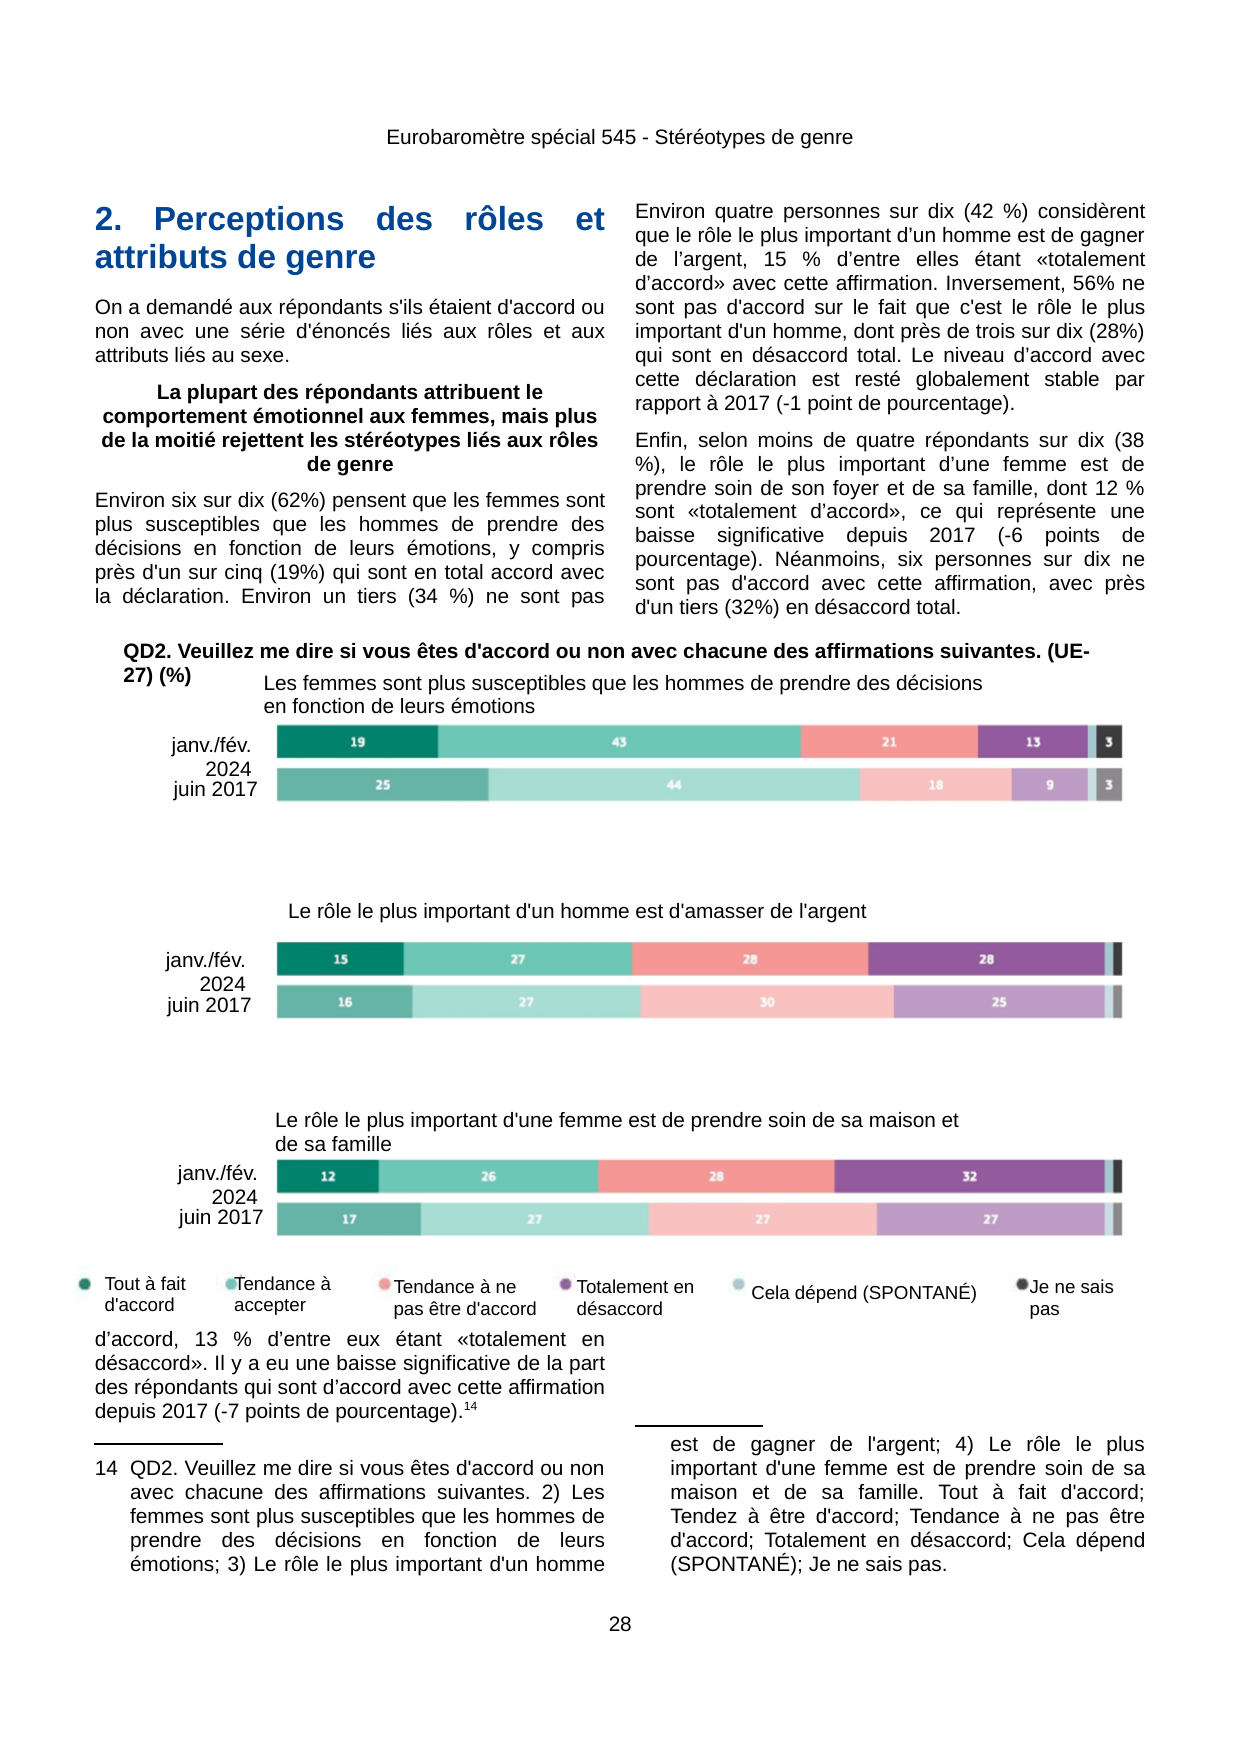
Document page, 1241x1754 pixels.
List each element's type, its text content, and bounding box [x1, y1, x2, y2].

text On a demandé aux répondants s'ils étaient d'accord ou non avec une série d'énoncés liés aux rôles et aux attributs liés au sexe. [94, 295, 605, 367]
text Enfin, selon moins de quatre répondants sur dix (38 %), le rôle le plus important d’une femme est de prendre soin de son foyer et de sa famille, dont 12 % sont «totalement d’accord», ce qui représente une baisse significative depuis 2017 (-6 points de pourcentage). Néanmoins, six personnes sur dix ne sont pas d'accord avec cette affirmation, avec près d'un tiers (32%) en désaccord total. [635, 427, 1146, 619]
picture [71, 1255, 1029, 1305]
picture [273, 722, 1129, 1237]
text Environ six sur dix (62%) pensent que les femmes sont plus susceptibles que les hommes de prendre des décisions en fonction de leurs émotions, y compris près d'un sur cinq (19%) qui sont en total accord avec la déclaration. Environ un tiers (34 %) ne sont pas d’accord, 13 % d’entre eux étant «totalement en désaccord». Il y a eu une baisse significative de la part des répondants qui sont d’accord avec cette affirmation depuis 2017 (-7 points de pourcentage). [94, 488, 605, 1255]
text La plupart des répondants attribuent le comportement émotionnel aux femmes, mais plus de la moitié rejettent les stéréotypes liés aux rôles de genre [94, 379, 605, 475]
text Environ six sur dix (62%) pensent que les femmes sont plus susceptibles que les hommes de prendre des décisions en fonction de leurs émotions, y compris près d'un sur cinq (19%) qui sont en total accord avec la déclaration. Environ un tiers (34 %) ne sont pas d’accord, 13 % d’entre eux étant «totalement en désaccord». Il y a eu une baisse significative de la part des répondants qui sont d’accord avec cette affirmation depuis 2017 (-7 points de pourcentage). [94, 1305, 605, 1423]
text QD2. Veuillez me dire si vous êtes d'accord ou non avec chacune des affirmations suivantes. 2) Les femmes sont plus susceptibles que les hommes de prendre des décisions en fonction de leurs émotions; 3) Le rôle le plus important d'un homme [94, 1456, 605, 1576]
text Environ quatre personnes sur dix (42 %) considèrent que le rôle le plus important d’un homme est de gagner de l’argent, 15 % d’entre elles étant «totalement d’accord» avec cette affirmation. Inversement, 56% ne sont pas d'accord sur le fait que c'est le rôle le plus important d'un homme, dont près de trois sur dix (28%) qui sont en désaccord total. Le niveau d’accord avec cette déclaration est resté globalement stable par rapport à 2017 (-1 point de pourcentage). [635, 199, 1146, 414]
subtitle 2. Perceptions des rôles et attributs de genre [94, 199, 605, 276]
text est de gagner de l'argent; 4) Le rôle le plus important d'une femme est de prendre soin de sa maison et de sa famille. Tout à fait d'accord; Tendez à être d'accord; Tendance à ne pas être d'accord; Totalement en désaccord; Cela dépend (SPONTANÉ); Je ne sais pas. [635, 1432, 1146, 1576]
